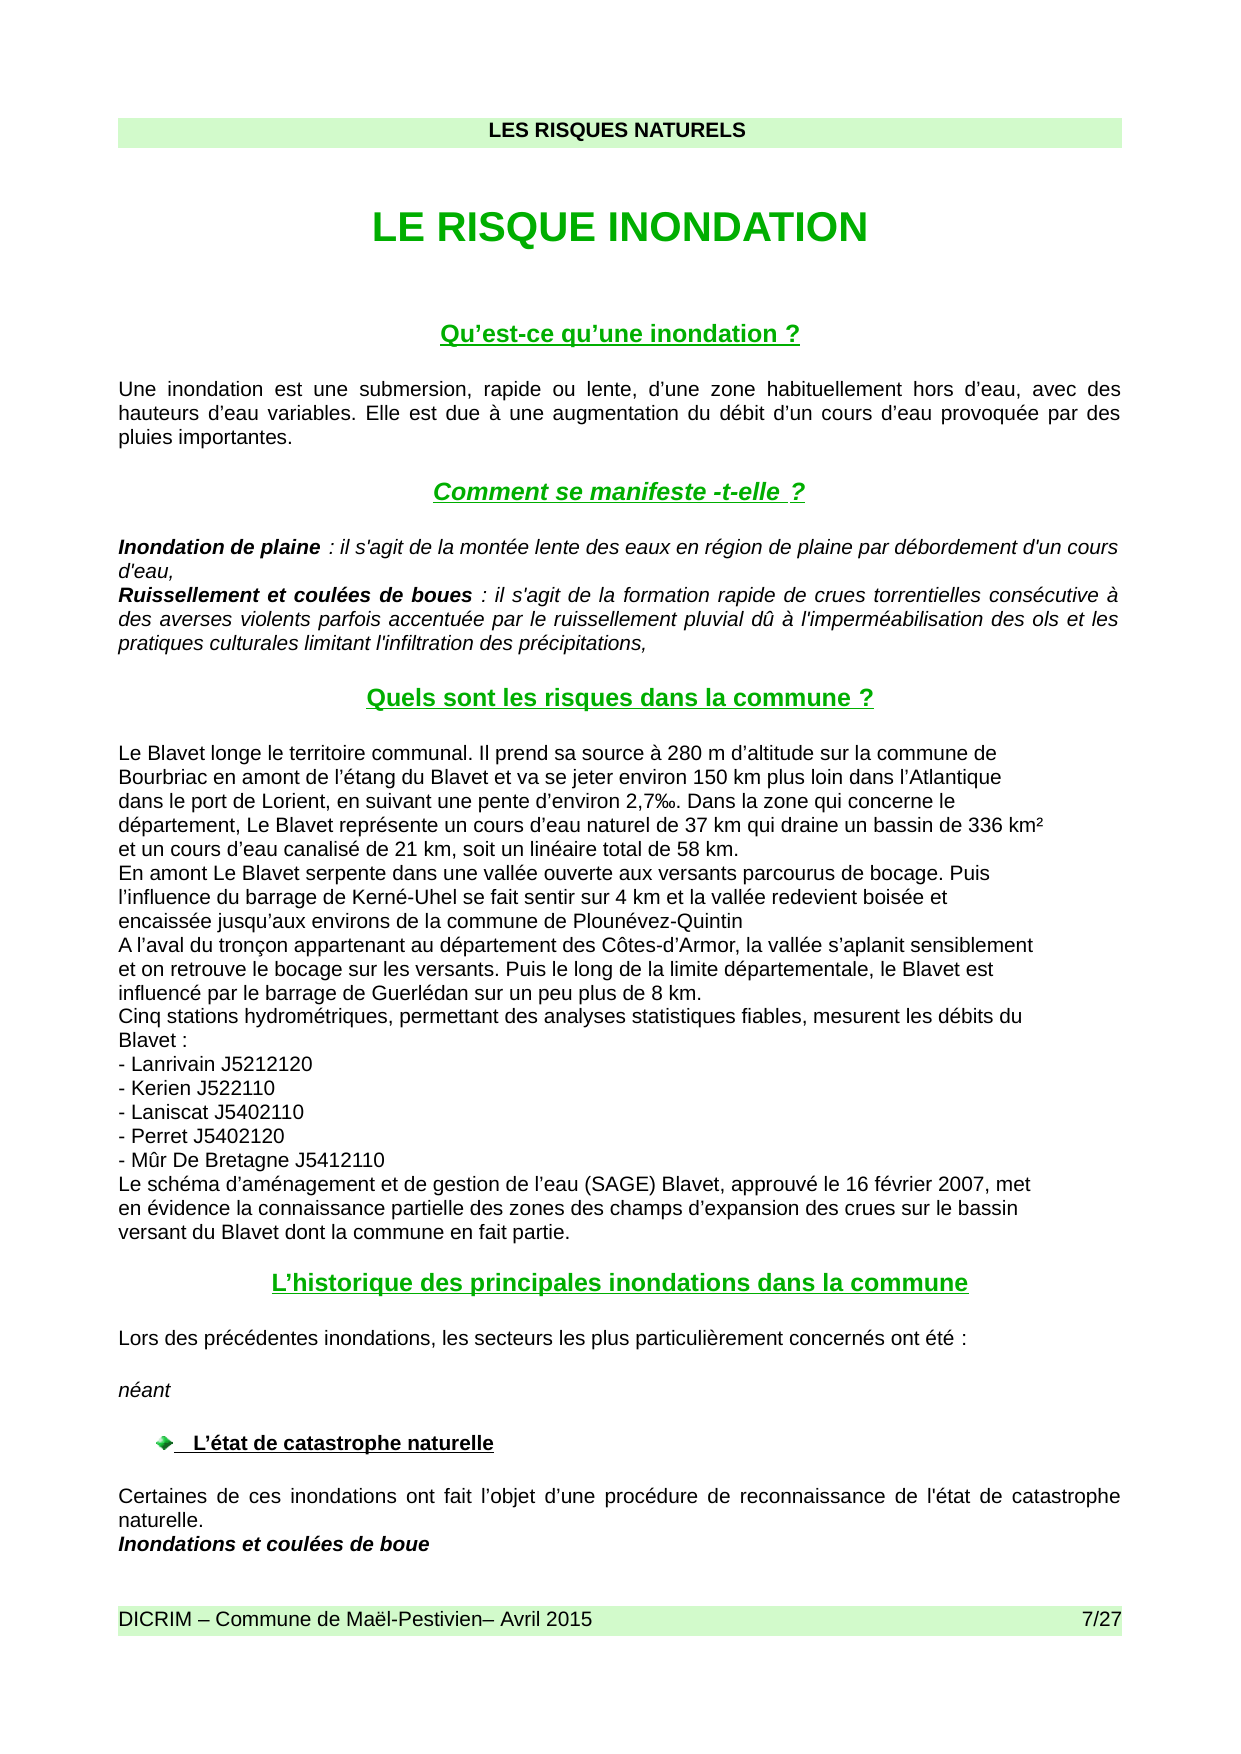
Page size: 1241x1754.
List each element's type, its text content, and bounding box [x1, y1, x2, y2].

picture [156, 1436, 173, 1450]
text A l’aval du tronçon appartenant au département des Côtes-d’Armor, la vallée s’aplanit sensiblement [118, 932, 1122, 956]
text en évidence la connaissance partielle des zones des champs d’expansion des crues sur le bassin [118, 1196, 1122, 1220]
text Le Blavet longe le territoire communal. Il prend sa source à 280 m d’altitude sur la commune de [118, 741, 1122, 765]
text Qu’est-ce qu’une inondation ? [118, 319, 1122, 348]
text - Lanrivain J5212120 [118, 1052, 1122, 1076]
text Inondation de plaine : il s'agit de la montée lente des eaux en région de plaine par débordement d'un cours d'eau, [118, 535, 1122, 583]
text En amont Le Blavet serpente dans une vallée ouverte aux versants parcourus de bocage. Puis [118, 861, 1122, 884]
text influencé par le barrage de Guerlédan sur un peu plus de 8 km. [118, 980, 1122, 1004]
text et on retrouve le bocage sur les versants. Puis le long de la limite départementale, le Blavet est [118, 956, 1122, 980]
text - Perret J5402120 [118, 1124, 1122, 1148]
text Lors des précédentes inondations, les secteurs les plus particulièrement concernés ont été : [118, 1325, 1122, 1349]
text Une inondation est une submersion, rapide ou lente, d’une zone habituellement hors d’eau, avec des hauteurs d’eau variables. Elle est due à une augmentation du débit d’un cours d’eau provoquée par des pluies importantes. [118, 377, 1122, 449]
text néant [118, 1378, 1122, 1402]
text Quels sont les risques dans la commune ? [118, 683, 1122, 712]
text Le schéma d’aménagement et de gestion de l’eau (SAGE) Blavet, approuvé le 16 février 2007, met [118, 1172, 1122, 1196]
text Cinq stations hydrométriques, permettant des analyses statistiques fiables, mesurent les débits du [118, 1004, 1122, 1028]
text Ruissellement et coulées de boues : il s'agit de la formation rapide de crues torrentielles consécutive à des averses violents parfois accentuée par le ruissellement pluvial dû à l'imperméabilisation des ols et les pratiques culturales limitant l'infiltration des précipitations, [118, 583, 1122, 654]
subtitle LE RISQUE INONDATION [118, 202, 1122, 250]
text - Kerien J522110 [118, 1076, 1122, 1100]
text l’influence du barrage de Kerné-Uhel se fait sentir sur 4 km et la vallée redevient boisée et [118, 884, 1122, 908]
text et un cours d’eau canalisé de 21 km, soit un linéaire total de 58 km. [118, 837, 1122, 861]
text L’historique des principales inondations dans la commune [118, 1268, 1122, 1297]
text - Laniscat J5402110 [118, 1100, 1122, 1124]
text Comment se manifeste -t-elle ? [118, 477, 1122, 506]
text Blavet : [118, 1028, 1122, 1052]
text encaissée jusqu’aux environs de la commune de Plounévez-Quintin [118, 908, 1122, 932]
text - Mûr De Bretagne J5412110 [118, 1148, 1122, 1172]
text dans le port de Lorient, en suivant une pente d’environ 2,7‰. Dans la zone qui concerne le [118, 789, 1122, 813]
list L’état de catastrophe naturelle [156, 1431, 1122, 1455]
text Certaines de ces inondations ont fait l’objet d’une procédure de reconnaissance de l'état de catastrophe naturelle. [118, 1483, 1122, 1531]
text département, Le Blavet représente un cours d’eau naturel de 37 km qui draine un bassin de 336 km² [118, 813, 1122, 837]
text Bourbriac en amont de l’étang du Blavet et va se jeter environ 150 km plus loin dans l’Atlantique [118, 765, 1122, 789]
text Inondations et coulées de boue [118, 1531, 1122, 1555]
text versant du Blavet dont la commune en fait partie. [118, 1220, 1122, 1244]
